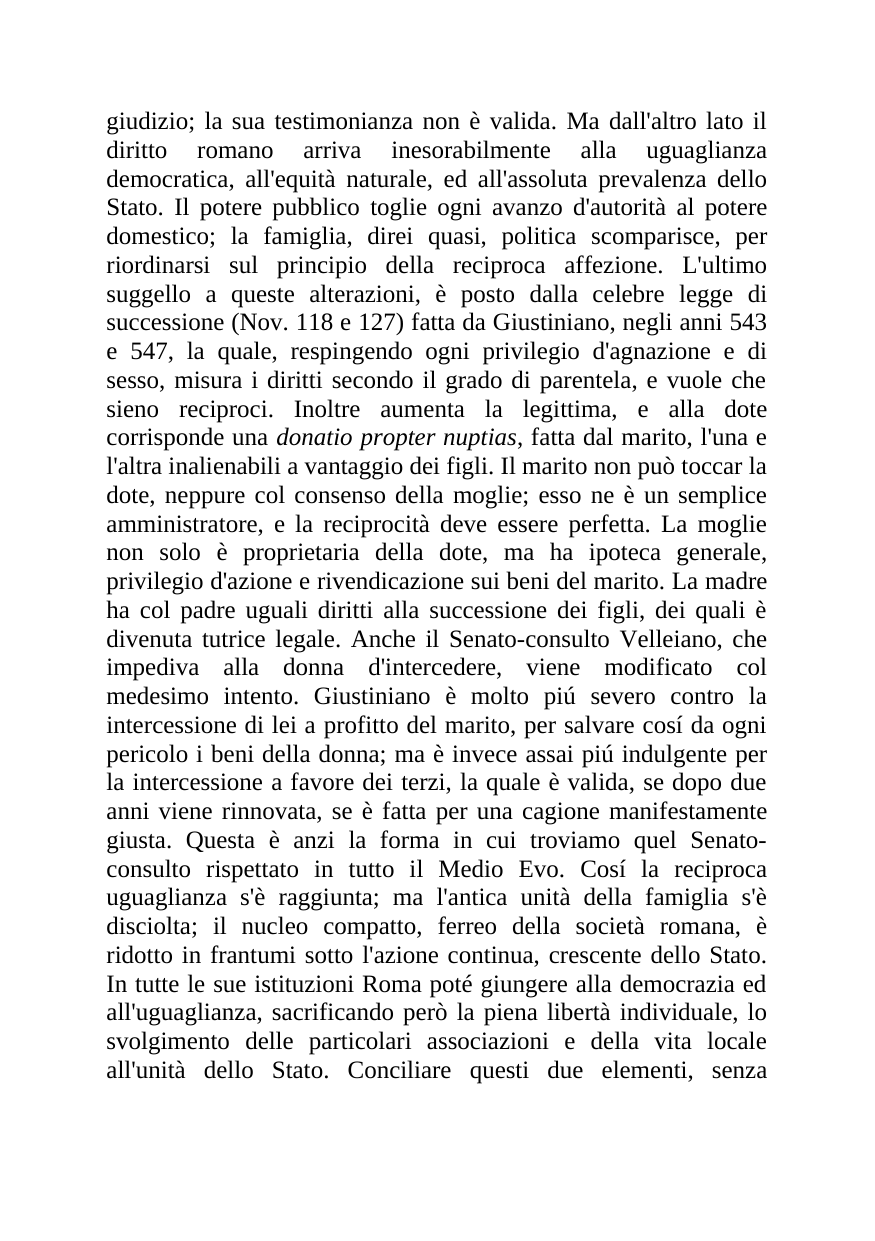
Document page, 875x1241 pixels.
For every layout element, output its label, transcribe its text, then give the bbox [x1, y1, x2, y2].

text giudizio; la sua testimonianza non è valida. Ma dall'altro lato il diritto romano arriva inesorabilmente alla uguaglianza democratica, all'equità naturale, ed all'assoluta prevalenza dello Stato. Il potere pubblico toglie ogni avanzo d'autorità al potere domestico; la famiglia, direi quasi, politica scomparisce, per riordinarsi sul principio della reciproca affezione. L'ultimo suggello a queste alterazioni, è posto dalla celebre legge di successione (Nov. 118 e 127) fatta da Giustiniano, negli anni 543 e 547, la quale, respingendo ogni privilegio d'agnazione e di sesso, misura i diritti secondo il grado di parentela, e vuole che sieno reciproci. Inoltre aumenta la legittima, e alla dote corrisponde una donatio propter nuptias, fatta dal marito, l'una e l'altra inalienabili a vantaggio dei figli. Il marito non può toccar la dote, neppure col consenso della moglie; esso ne è un semplice amministratore, e la reciprocità deve essere perfetta. La moglie non solo è proprietaria della dote, ma ha ipoteca generale, privilegio d'azione e rivendicazione sui beni del marito. La madre ha col padre uguali diritti alla successione dei figli, dei quali è divenuta tutrice legale. Anche il Senato-consulto Velleiano, che impediva alla donna d'intercedere, viene modificato col medesimo intento. Giustiniano è molto piú severo contro la intercessione di lei a profitto del marito, per salvare cosí da ogni pericolo i beni della donna; ma è invece assai piú indulgente per la intercessione a favore dei terzi, la quale è valida, se dopo due anni viene rinnovata, se è fatta per una cagione manifestamente giusta. Questa è anzi la forma in cui troviamo quel Senato-consulto rispettato in tutto il Medio Evo. Cosí la reciproca uguaglianza s'è raggiunta; ma l'antica unità della famiglia s'è disciolta; il nucleo compatto, ferreo della società romana, è ridotto in frantumi sotto l'azione continua, crescente dello Stato. In tutte le sue istituzioni Roma poté giungere alla democrazia ed all'uguaglianza, sacrificando però la piena libertà individuale, lo svolgimento delle particolari associazioni e della vita locale all'unità dello Stato. Conciliare questi due elementi, senza [106, 106, 768, 1084]
